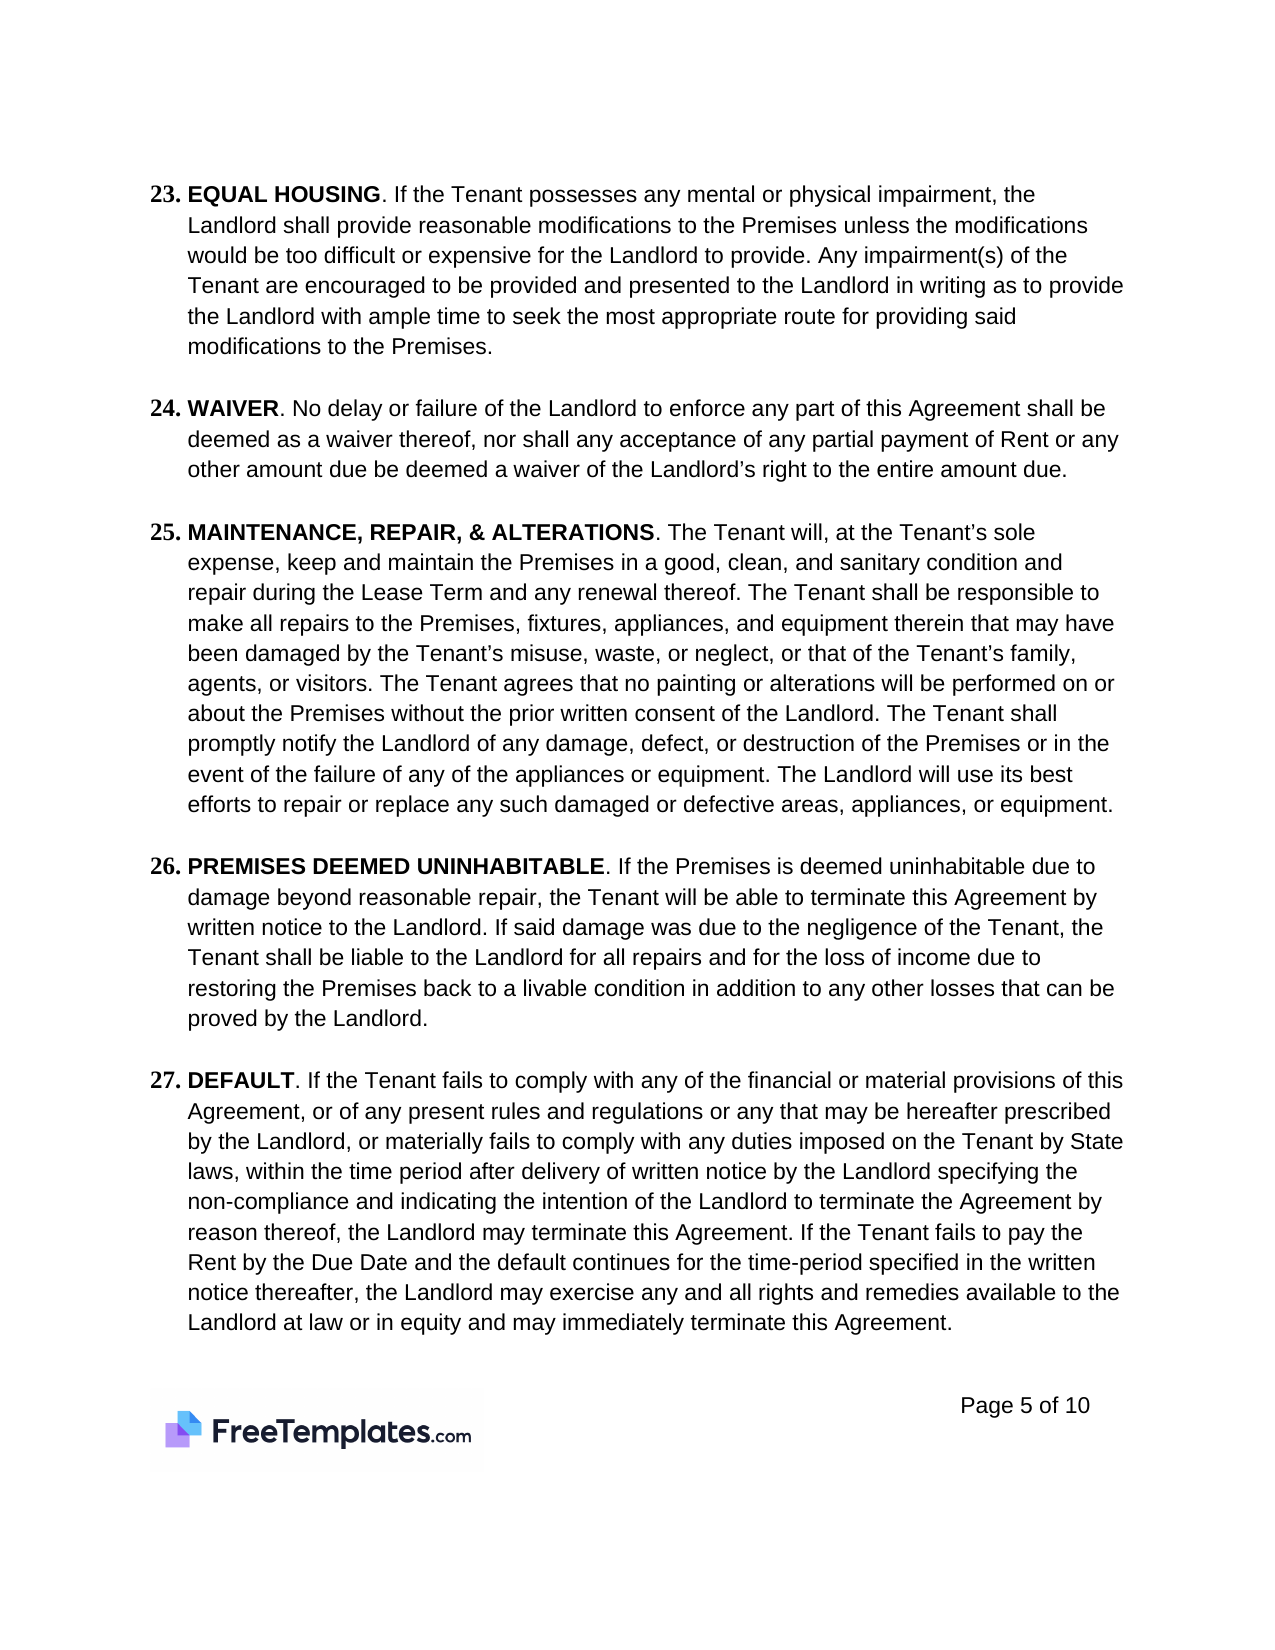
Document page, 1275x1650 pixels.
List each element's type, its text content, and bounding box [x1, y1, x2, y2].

list EQUAL HOUSING. If the Tenant possesses any mental or physical impairment, the Landlord shall provide reasonable modifications to the Premises unless the modifications would be too difficult or expensive for the Landlord to provide. Any impairment(s) of the Tenant are encouraged to be provided and presented to the Landlord in writing as to provide the Landlord with ample time to seek the most appropriate route for providing said modifications to the Premises. [150, 179, 1125, 359]
list DEFAULT. If the Tenant fails to comply with any of the financial or material provisions of this Agreement, or of any present rules and regulations or any that may be hereafter prescribed by the Landlord, or materially fails to comply with any duties imposed on the Tenant by State laws, within the time period after delivery of written notice by the Landlord specifying the non-compliance and indicating the intention of the Landlord to terminate the Agreement by reason thereof, the Landlord may terminate this Agreement. If the Tenant fails to pay the Rent by the Due Date and the default continues for the time-period specified in the written notice thereafter, the Landlord may exercise any and all rights and remedies available to the Landlord at law or in equity and may immediately terminate this Agreement. [150, 1065, 1125, 1336]
list PREMISES DEEMED UNINHABITABLE. If the Premises is deemed uninhabitable due to damage beyond reasonable repair, the Tenant will be able to terminate this Agreement by written notice to the Landlord. If said damage was due to the negligence of the Tenant, the Tenant shall be liable to the Landlord for all repairs and for the loss of income due to restoring the Premises back to a livable condition in addition to any other losses that can be proved by the Landlord. [150, 851, 1125, 1031]
list MAINTENANCE, REPAIR, & ALTERATIONS. The Tenant will, at the Tenant’s sole expense, keep and maintain the Premises in a good, clean, and sanitary condition and repair during the Lease Term and any renewal thereof. The Tenant shall be responsible to make all repairs to the Premises, fixtures, appliances, and equipment therein that may have been damaged by the Tenant’s misuse, waste, or neglect, or that of the Tenant’s family, agents, or visitors. The Tenant agrees that no painting or alterations will be performed on or about the Premises without the prior written consent of the Landlord. The Tenant shall promptly notify the Landlord of any damage, defect, or destruction of the Premises or in the event of the failure of any of the appliances or equipment. The Landlord will use its best efforts to repair or replace any such damaged or defective areas, appliances, or equipment. [150, 517, 1125, 817]
list WAIVER. No delay or failure of the Landlord to enforce any part of this Agreement shall be deemed as a waiver thereof, nor shall any acceptance of any partial payment of Rent or any other amount due be deemed a waiver of the Landlord’s right to the entire amount due. [150, 393, 1125, 482]
